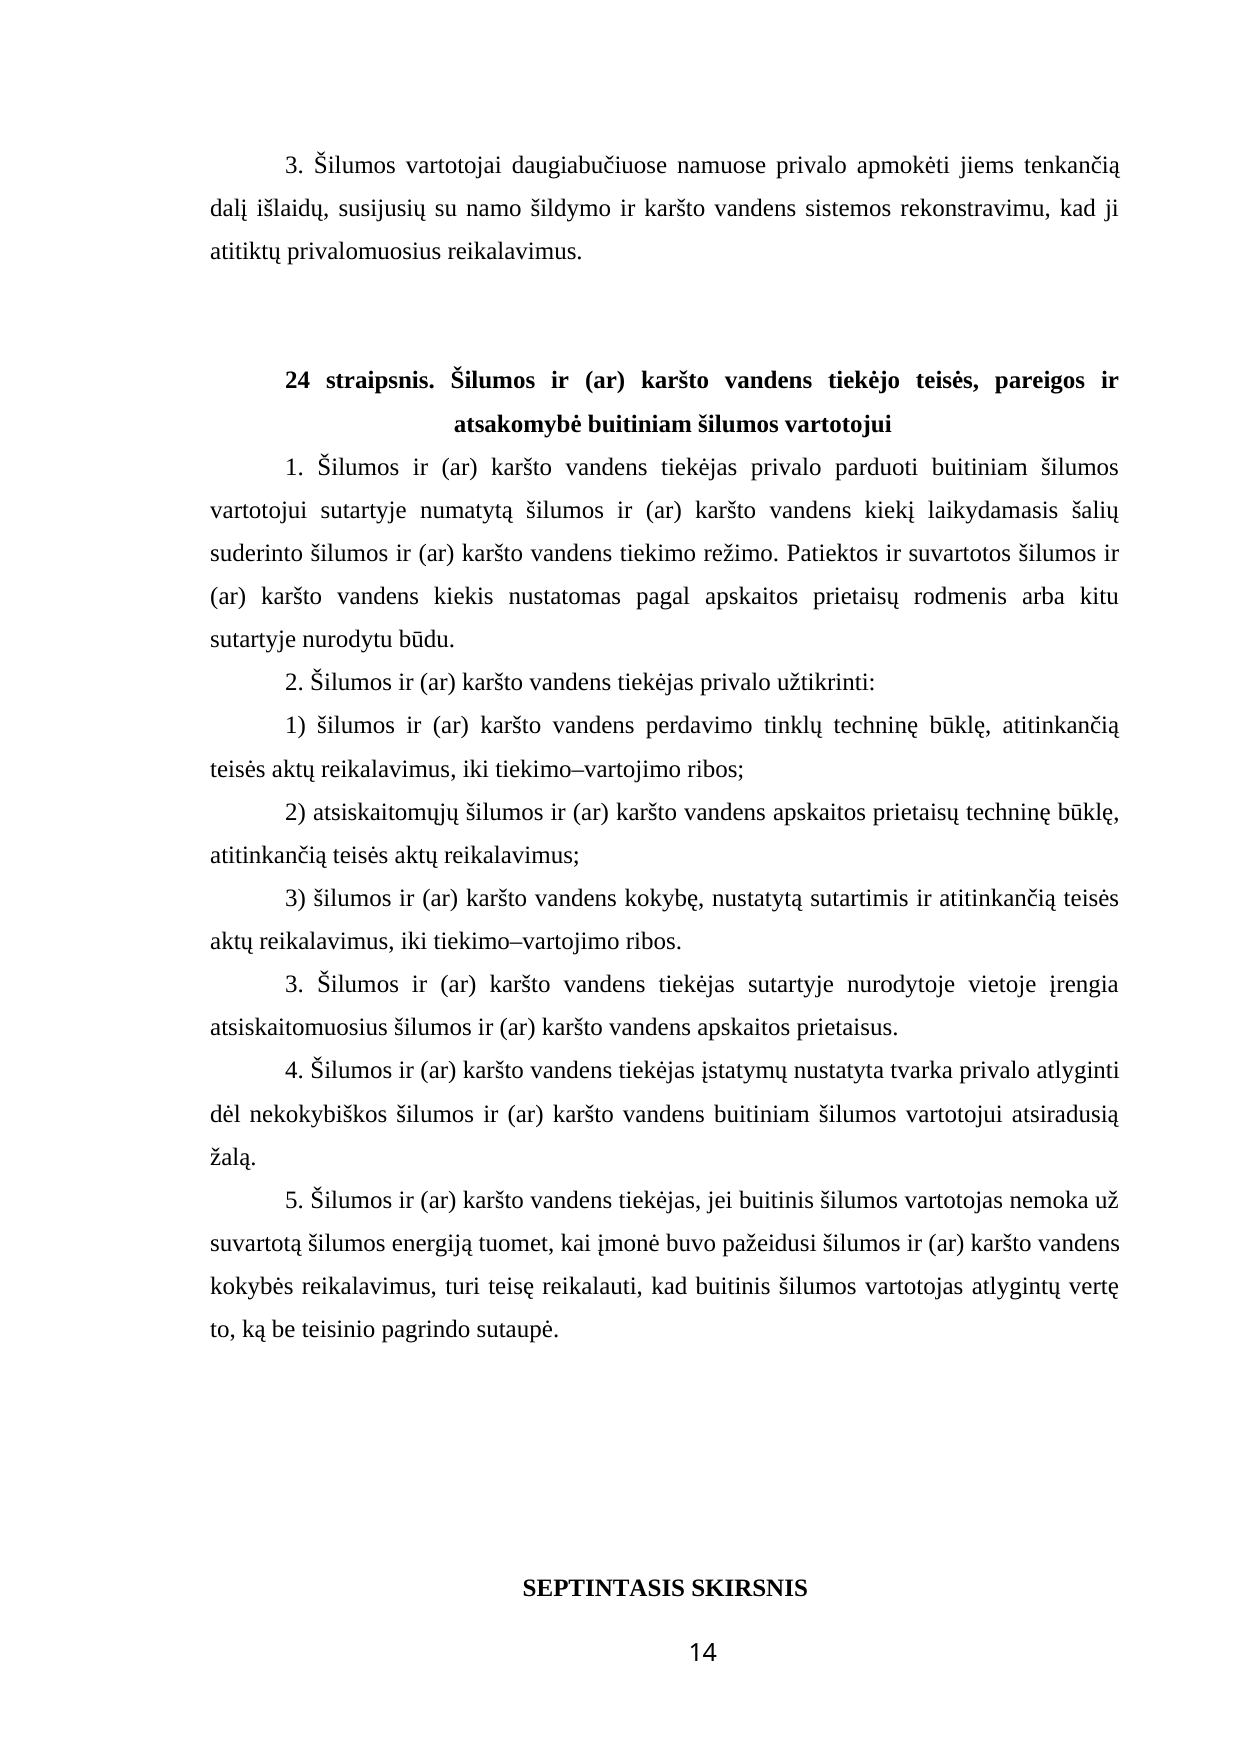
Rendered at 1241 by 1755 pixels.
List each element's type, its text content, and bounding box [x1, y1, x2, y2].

text 1. Šilumos ir (ar) karšto vandens tiekėjas privalo parduoti buitiniam šilumos vartotojui sutartyje numatytą šilumos ir (ar) karšto vandens kiekį laikydamasis šalių suderinto šilumos ir (ar) karšto vandens tiekimo režimo. Patiektos ir suvartotos šilumos ir (ar) karšto vandens kiekis nustatomas pagal apskaitos prietaisų rodmenis arba kitu sutartyje nurodytu būdu. [210, 452, 1120, 653]
text 2) atsiskaitomųjų šilumos ir (ar) karšto vandens apskaitos prietaisų techninę būklę, atitinkančią teisės aktų reikalavimus; [210, 797, 1120, 869]
text 2. Šilumos ir (ar) karšto vandens tiekėjas privalo užtikrinti: [210, 667, 1120, 696]
text 3. Šilumos vartotojai daugiabučiuose namuose privalo apmokėti jiems tenkančią dalį išlaidų, susijusių su namo šildymo ir karšto vandens sistemos rekonstravimu, kad ji atitiktų privalomuosius reikalavimus. [210, 150, 1120, 265]
text 4. Šilumos ir (ar) karšto vandens tiekėjas įstatymų nustatyta tvarka privalo atlyginti dėl nekokybiškos šilumos ir (ar) karšto vandens buitiniam šilumos vartotojui atsiradusią žalą. [210, 1056, 1120, 1171]
text 5. Šilumos ir (ar) karšto vandens tiekėjas, jei buitinis šilumos vartotojas nemoka už suvartotą šilumos energiją tuomet, kai įmonė buvo pažeidusi šilumos ir (ar) karšto vandens kokybės reikalavimus, turi teisę reikalauti, kad buitinis šilumos vartotojas atlygintų vertę to, ką be teisinio pagrindo sutaupė. [210, 1185, 1120, 1343]
text 3) šilumos ir (ar) karšto vandens kokybę, nustatytą sutartimis ir atitinkančią teisės aktų reikalavimus, iki tiekimo–vartojimo ribos. [210, 883, 1120, 955]
text 3. Šilumos ir (ar) karšto vandens tiekėjas sutartyje nurodytoje vietoje įrengia atsiskaitomuosius šilumos ir (ar) karšto vandens apskaitos prietaisus. [210, 969, 1120, 1041]
text 24 straipsnis. Šilumos ir (ar) karšto vandens tiekėjo teisės, pareigos ir atsakomybė buitiniam šilumos vartotojui [285, 366, 1120, 437]
text 1) šilumos ir (ar) karšto vandens perdavimo tinklų techninę būklę, atitinkančią teisės aktų reikalavimus, iki tiekimo–vartojimo ribos; [210, 711, 1120, 782]
text SEPTINTASIS SKIRSNIS [210, 1573, 1120, 1602]
